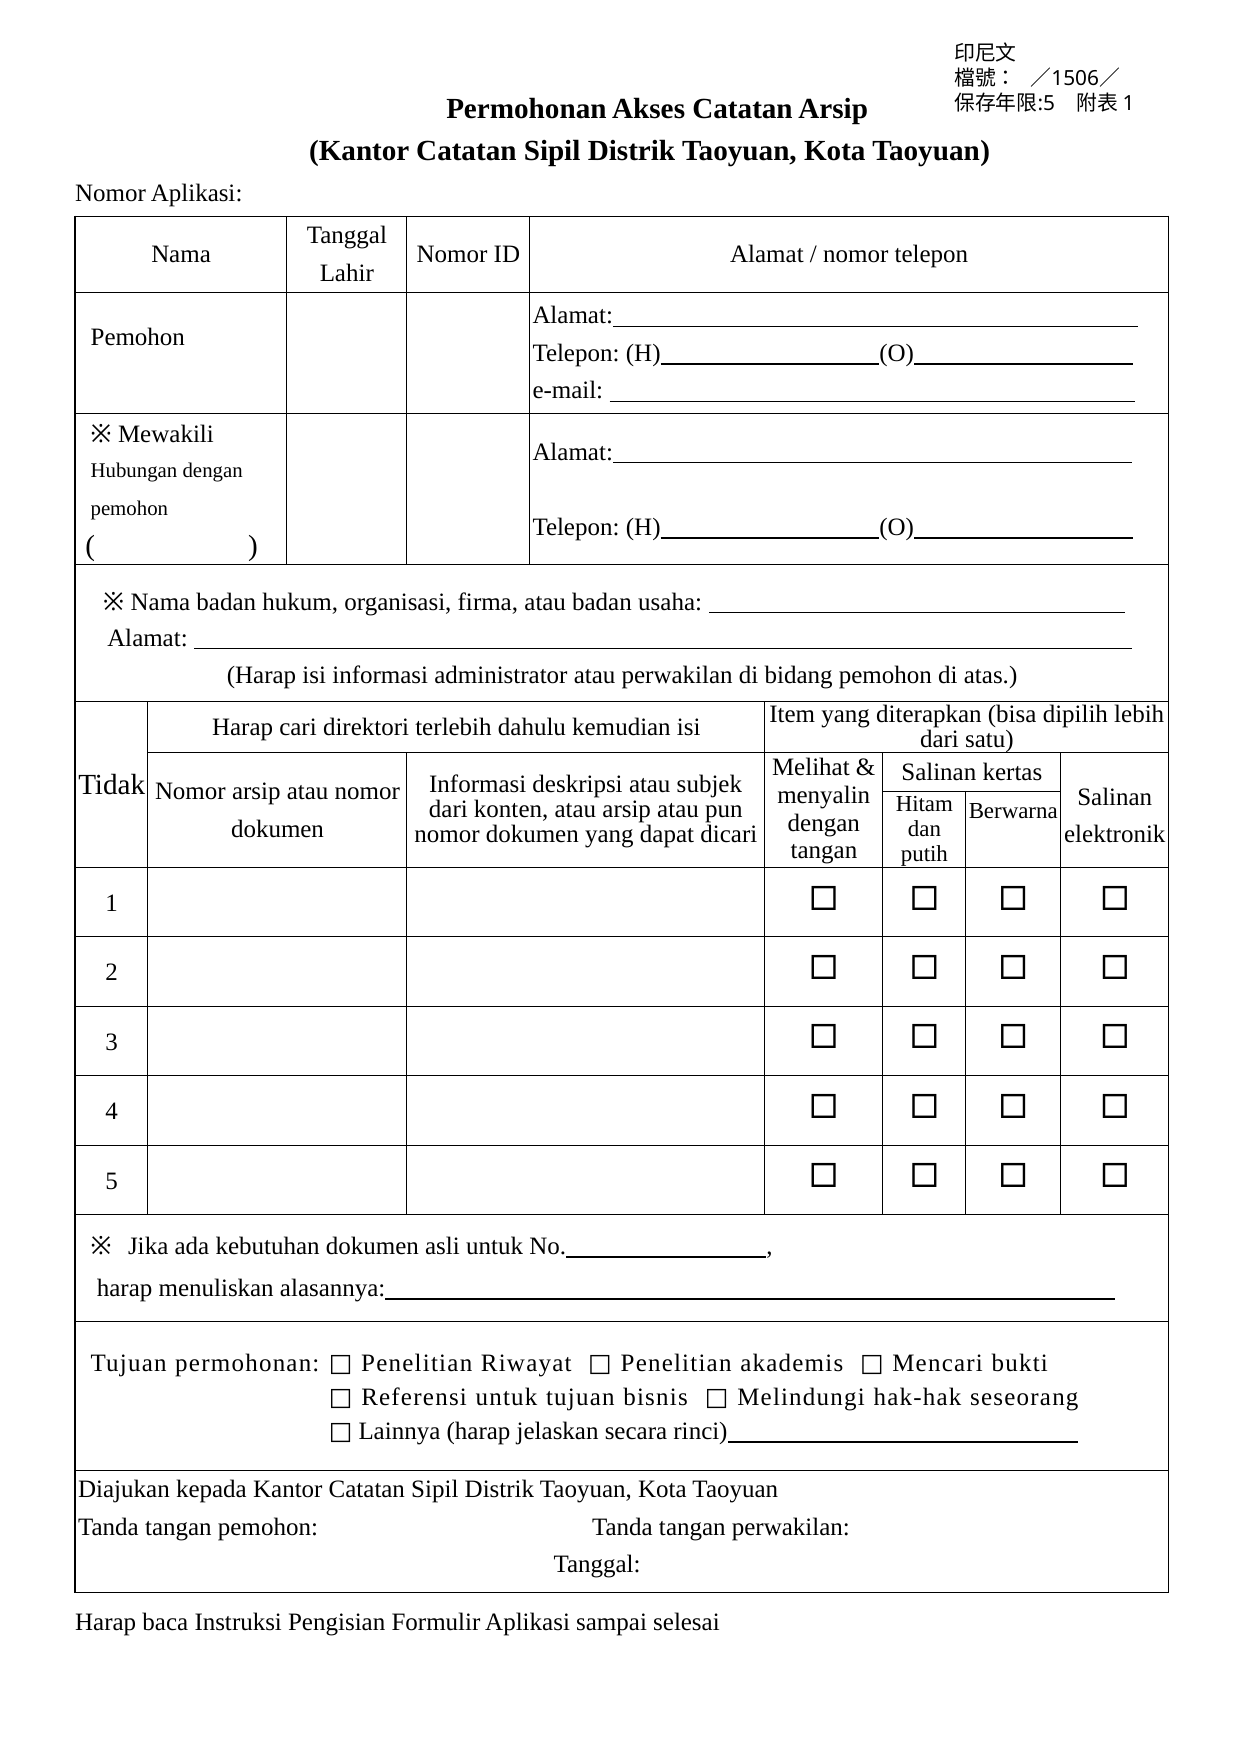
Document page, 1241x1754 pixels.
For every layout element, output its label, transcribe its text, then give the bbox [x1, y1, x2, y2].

table_cell  [765, 1146, 882, 1214]
table_cell [407, 1007, 764, 1075]
table_cell  [1061, 1146, 1168, 1214]
table_cell Jika ada kebutuhan dokumen asli untuk No. , harap menuliskan alasannya: [76, 1215, 1168, 1321]
text (Kantor Catatan Sipil Distrik Taoyuan, Kota Taoyuan) [75, 132, 1165, 169]
table_cell Diajukan kepada Kantor Catatan Sipil Distrik Taoyuan, Kota Taoyuan Tanda tangan pemohon: Tanda tangan perwakilan: Tanggal: [76, 1471, 1168, 1592]
table_cell Salinan elektronik [1061, 753, 1168, 867]
table_cell  [883, 1076, 965, 1145]
table_cell [407, 1146, 764, 1214]
text Permohonan Akses Catatan Arsip [75, 33, 1181, 129]
table_cell  [883, 868, 965, 936]
table_cell  [883, 937, 965, 1006]
table_cell  [765, 937, 882, 1006]
text Nomor Aplikasi: [75, 174, 1165, 212]
table_cell ※ Nama badan hukum, organisasi, firma, atau badan usaha: Alamat: (Harap isi informasi administrator atau perwakilan di bidang pemohon di atas.) [76, 565, 1168, 701]
table_cell 5 [76, 1146, 147, 1214]
table_cell  [966, 1076, 1060, 1145]
table_cell Berwarna [966, 792, 1060, 867]
table_cell  [765, 868, 882, 936]
table_cell [148, 1146, 406, 1214]
table_cell [148, 937, 406, 1006]
table_cell [287, 414, 406, 564]
table_cell [407, 414, 529, 564]
text 保存年限:5 附表1 [954, 90, 1166, 115]
table_header Nomor ID [407, 217, 529, 292]
table_cell 3 [76, 1007, 147, 1075]
table_cell  [1061, 1076, 1168, 1145]
table_cell  [1061, 1007, 1168, 1075]
table_cell  [1061, 937, 1168, 1006]
table_cell Pemohon [76, 293, 286, 413]
table_cell [148, 868, 406, 936]
table_cell  [883, 1146, 965, 1214]
table_cell Melihat & menyalin dengan tangan [765, 753, 882, 867]
table_cell  [966, 868, 1060, 936]
table_cell  [765, 1076, 882, 1145]
table_cell [287, 293, 406, 413]
table_cell  [1061, 868, 1168, 936]
table_cell 4 [76, 1076, 147, 1145]
table_cell  [883, 1007, 965, 1075]
text Harap baca Instruksi Pengisian Formulir Aplikasi sampai selesai [75, 1606, 1165, 1637]
table_cell [407, 868, 764, 936]
table_cell  [765, 1007, 882, 1075]
table_cell  [966, 937, 1060, 1006]
table_cell Hitam dan putih [883, 792, 965, 867]
table_cell Salinan kertas [883, 753, 1060, 791]
table_cell Tujuan permohonan: □ Penelitian Riwayat □ Penelitian akademis □ Mencari bukti □ Referensi untuk tujuan bisnis □ Melindungi hak-hak seseorang □ Lainnya (harap jelaskan secara rinci) [76, 1322, 1168, 1469]
table_header Tanggal Lahir [287, 217, 406, 292]
table_cell Informasi deskripsi atau subjek dari konten, atau arsip atau pun nomor dokumen yang dapat dicari [407, 753, 764, 867]
table_cell Alamat: Telepon: (H) (O) [530, 414, 1168, 564]
table_cell Nomor arsip atau nomor dokumen [148, 753, 406, 867]
text 印尼文 [954, 40, 1166, 65]
table_cell 1 [76, 868, 147, 936]
table_cell ※ Mewakili Hubungan dengan pemohon ( ) [76, 414, 286, 564]
table_header Alamat / nomor telepon [530, 217, 1168, 292]
table_cell [148, 1076, 406, 1145]
table_cell [407, 1076, 764, 1145]
table_cell [148, 1007, 406, 1075]
table_cell  [966, 1146, 1060, 1214]
table_cell Harap cari direktori terlebih dahulu kemudian isi [148, 702, 764, 752]
table_cell [407, 937, 764, 1006]
table_cell Tidak [76, 702, 147, 867]
table_cell [407, 293, 529, 413]
table_cell Alamat: Telepon: (H) (O) e-mail: [530, 293, 1168, 413]
table_cell  [966, 1007, 1060, 1075]
table_header Nama [76, 217, 286, 292]
table_cell Item yang diterapkan (bisa dipilih lebih dari satu) [765, 702, 1168, 752]
table_cell 2 [76, 937, 147, 1006]
text 檔號： ／1506／ [954, 65, 1166, 90]
